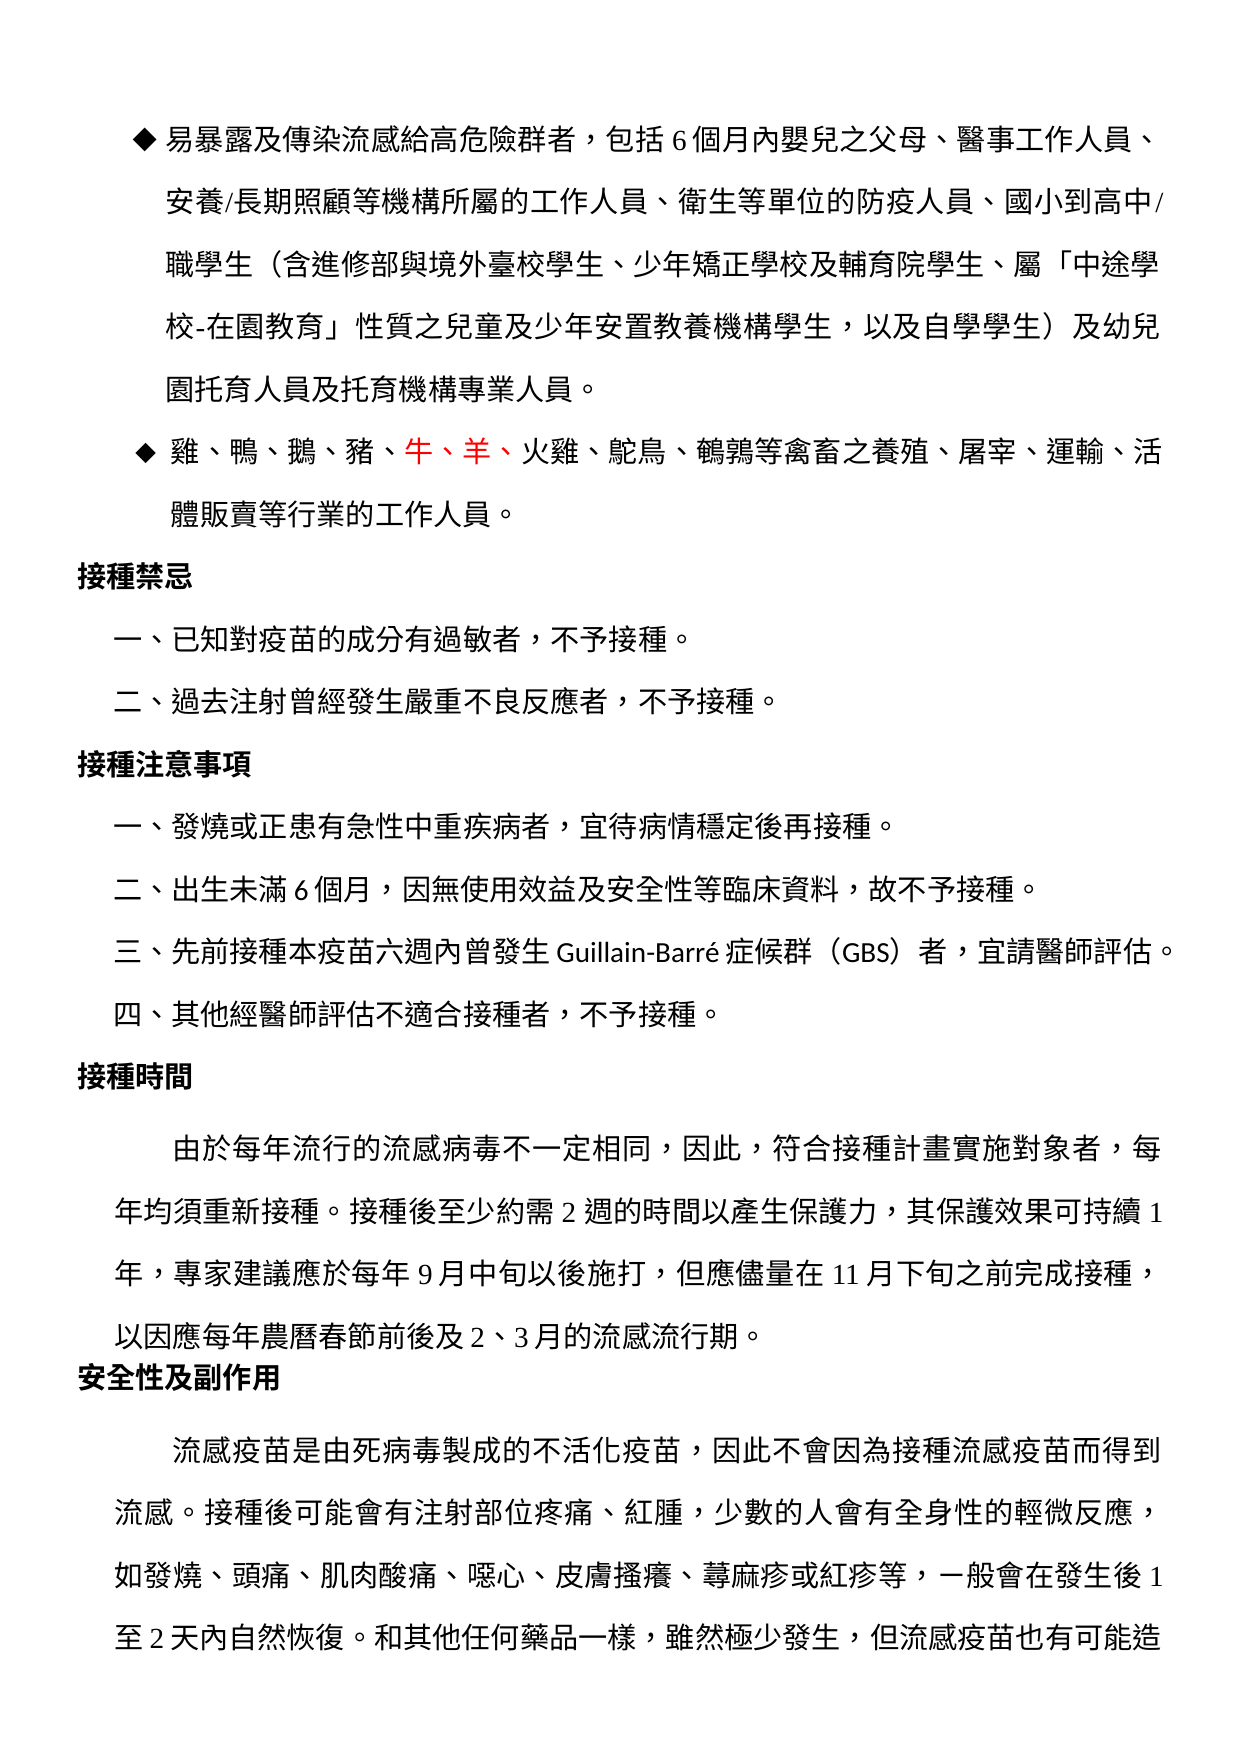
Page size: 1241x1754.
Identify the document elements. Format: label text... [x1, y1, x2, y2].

text 二、出生未滿6個月，因無使用效益及安全性等臨床資料，故不予接種。 [113, 846, 1163, 908]
list 雞、鴨、鵝、豬、牛、羊、火雞、鴕鳥、鵪鶉等禽畜之養殖、屠宰、運輸、活體販賣等行業的工作人員。 [133, 408, 1163, 533]
text 一、發燒或正患有急性中重疾病者，宜待病情穩定後再接種。 [113, 783, 1163, 846]
text 二、過去注射曾經發生嚴重不良反應者，不予接種。 [113, 658, 1163, 721]
text 四、其他經醫師評估不適合接種者，不予接種。 [113, 971, 1163, 1033]
text 一、已知對疫苗的成分有過敏者，不予接種。 [113, 596, 1163, 658]
text 由於每年流行的流感病毒不一定相同，因此，符合接種計畫實施對象者，每年均須重新接種。接種後至少約需2 週的時間以產生保護力，其保護效果可持續1年，專家建議應於每年9月中旬以後施打，但應儘量在11月下旬之前完成接種，以因應每年農曆春節前後及2、3月的流感流行期。 [114, 1105, 1163, 1355]
text 安全性及副作用 [77, 1355, 1163, 1397]
subtitle 接種禁忌 [77, 533, 1163, 596]
subtitle 接種注意事項 [77, 721, 1163, 783]
list 易暴露及傳染流感給高危險群者，包括6個月內嬰兒之父母、醫事工作人員、安養/長期照顧等機構所屬的工作人員、衛生等單位的防疫人員、國小到高中/職學生（含進修部與境外臺校學生、少年矯正學校及輔育院學生、屬「中途學校-在園教育」性質之兒童及少年安置教養機構學生，以及自學學生）及幼兒園托育人員及托育機構專業人員。 [130, 96, 1163, 408]
subtitle 接種時間 [77, 1033, 1163, 1096]
text 三、先前接種本疫苗六週內曾發生Guillain-Barré症候群（GBS）者，宜請醫師評估。 [113, 908, 1163, 971]
text 流感疫苗是由死病毒製成的不活化疫苗，因此不會因為接種流感疫苗而得到流感。接種後可能會有注射部位疼痛、紅腫，少數的人會有全身性的輕微反應，如發燒、頭痛、肌肉酸痛、噁心、皮膚搔癢、蕁麻疹或紅疹等，ㄧ般會在發生後1至2天內自然恢復。和其他任何藥品一樣，雖然極少發生，但流感疫苗也有可能造 [114, 1407, 1163, 1657]
